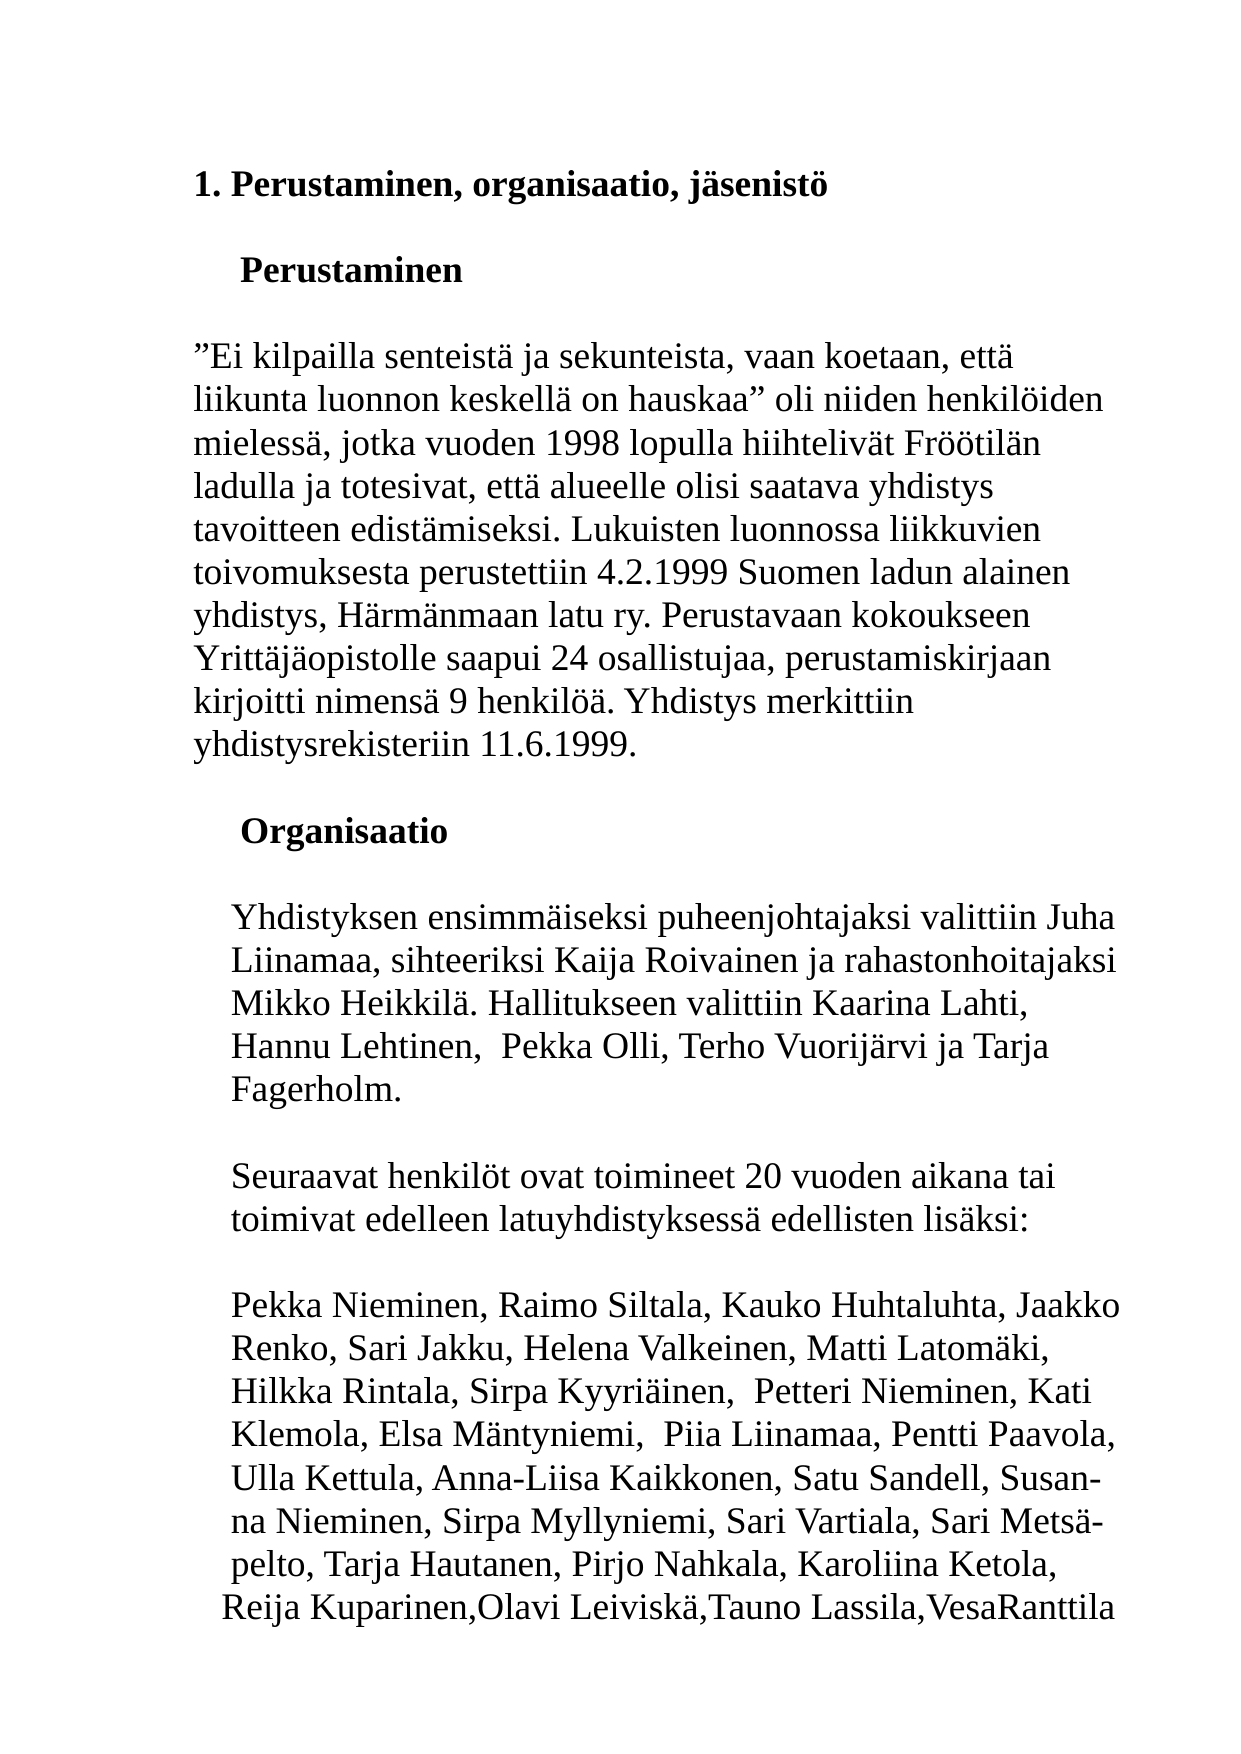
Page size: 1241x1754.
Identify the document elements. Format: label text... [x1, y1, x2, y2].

text Pekka Nieminen, Raimo Siltala, Kauko Huhtaluhta, Jaakko [118, 1282, 1122, 1326]
list 1. Perustaminen, organisaatio, jäsenistö [156, 161, 1122, 204]
text Renko, Sari Jakku, Helena Valkeinen, Matti Latomäki, [118, 1326, 1122, 1369]
text Ulla Kettula, Anna-Liisa Kaikkonen, Satu Sandell, Susan- [118, 1455, 1122, 1498]
list Organisaatio [193, 808, 1122, 851]
text Seuraavat henkilöt ovat toimineet 20 vuoden aikana tai [118, 1153, 1122, 1196]
list ”Ei kilpailla senteistä ja sekunteista, vaan koetaan, että liikunta luonnon keskellä on hauskaa” oli niiden henkilöiden mielessä, jotka vuoden 1998 lopulla hiihtelivät Fröötilän ladulla ja totesivat, että alueelle olisi saatava yhdistys tavoitteen edistämiseksi. Lukuisten luonnossa liikkuvien toivomuksesta perustettiin 4.2.1999 Suomen ladun alainen yhdistys, Härmänmaan latu ry. Perustavaan kokoukseen Yrittäjäopistolle saapui 24 osallistujaa, perustamiskirjaan kirjoitti nimensä 9 henkilöä. Yhdistys merkittiin yhdistysrekisteriin 11.6.1999. [156, 334, 1122, 765]
text toimivat edelleen latuyhdistyksessä edellisten lisäksi: [118, 1196, 1122, 1239]
text pelto, Tarja Hautanen, Pirjo Nahkala, Karoliina Ketola, [118, 1541, 1122, 1584]
list Perustaminen [156, 247, 1122, 291]
text na Nieminen, Sirpa Myllyniemi, Sari Vartiala, Sari Metsä- [118, 1498, 1122, 1541]
text Klemola, Elsa Mäntyniemi, Piia Liinamaa, Pentti Paavola, [118, 1412, 1122, 1455]
text Reija Kuparinen,Olavi Leiviskä,Tauno Lassila,VesaRanttila [118, 1584, 1122, 1627]
list Yhdistyksen ensimmäiseksi puheenjohtajaksi valittiin Juha Liinamaa, sihteeriksi Kaija Roivainen ja rahastonhoitajaksi Mikko Heikkilä. Hallitukseen valittiin Kaarina Lahti, Hannu Lehtinen, Pekka Olli, Terho Vuorijärvi ja Tarja Fagerholm. [193, 894, 1122, 1110]
text Hilkka Rintala, Sirpa Kyyriäinen, Petteri Nieminen, Kati [118, 1369, 1122, 1412]
